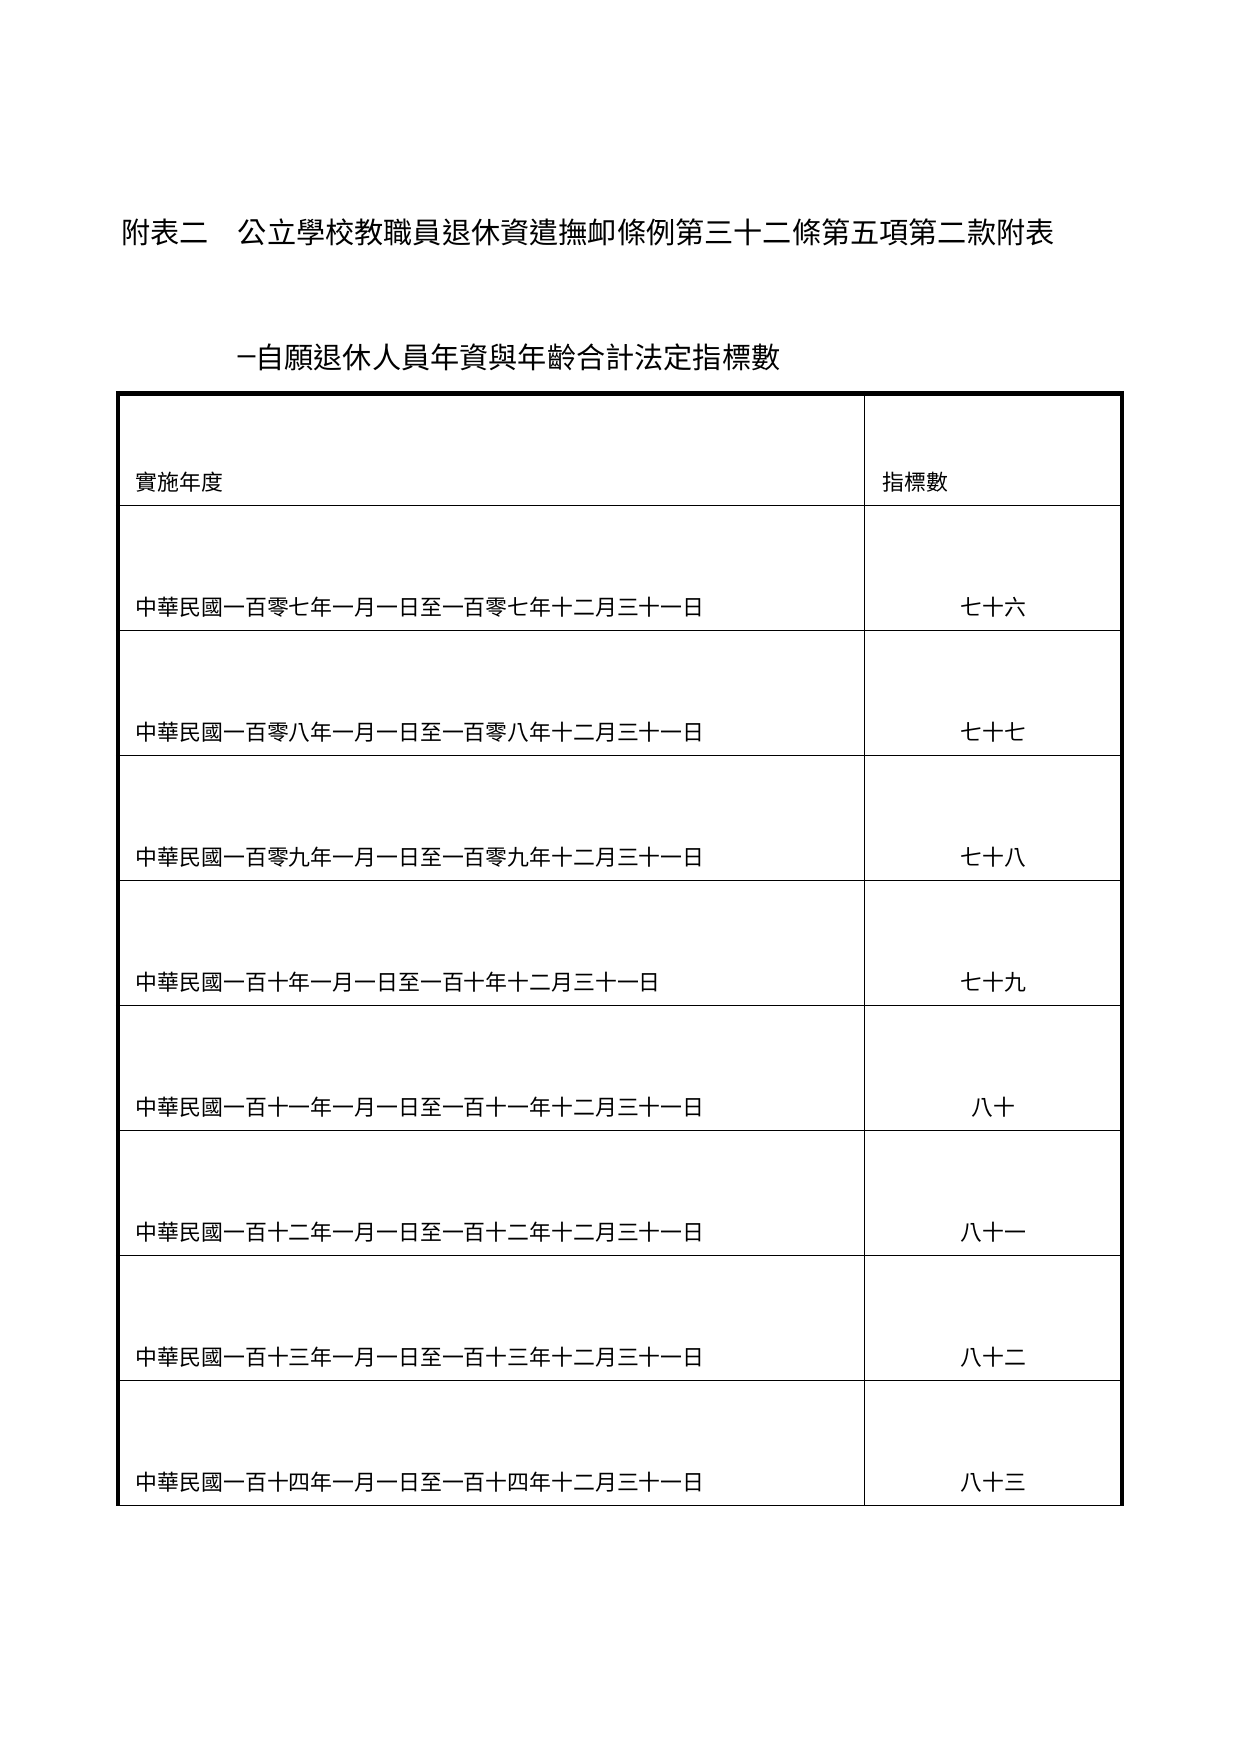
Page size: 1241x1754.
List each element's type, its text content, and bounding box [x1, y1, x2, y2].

table_cell 中華民國一百十三年一月一日至一百十三年十二月三十一日 [120, 1256, 864, 1380]
table_cell 七十六 [865, 506, 1120, 630]
table_cell 八十二 [865, 1256, 1120, 1380]
table_cell 八十一 [865, 1131, 1120, 1255]
table_cell 中華民國一百十年一月一日至一百十年十二月三十一日 [120, 881, 864, 1005]
table_cell 指標數 [865, 396, 1120, 505]
table_cell 七十九 [865, 881, 1120, 1005]
table_cell 中華民國一百零八年一月一日至一百零八年十二月三十一日 [120, 631, 864, 755]
table_cell 八十 [865, 1006, 1120, 1130]
table_cell 中華民國一百十四年一月一日至一百十四年十二月三十一日 [120, 1381, 864, 1505]
table_header 附表二 公立學校教職員退休資遣撫卹條例第三十二條第五項第二款附表 ─自願退休人員年資與年齡合計法定指標數 [118, 127, 1122, 391]
table_cell 八十三 [865, 1381, 1120, 1505]
table_cell 中華民國一百十二年一月一日至一百十二年十二月三十一日 [120, 1131, 864, 1255]
table_cell 中華民國一百零九年一月一日至一百零九年十二月三十一日 [120, 756, 864, 880]
table_cell 中華民國一百十一年一月一日至一百十一年十二月三十一日 [120, 1006, 864, 1130]
table_cell 七十八 [865, 756, 1120, 880]
table_cell 七十七 [865, 631, 1120, 755]
table_cell 實施年度 [120, 396, 864, 505]
table_cell 中華民國一百零七年一月一日至一百零七年十二月三十一日 [120, 506, 864, 630]
